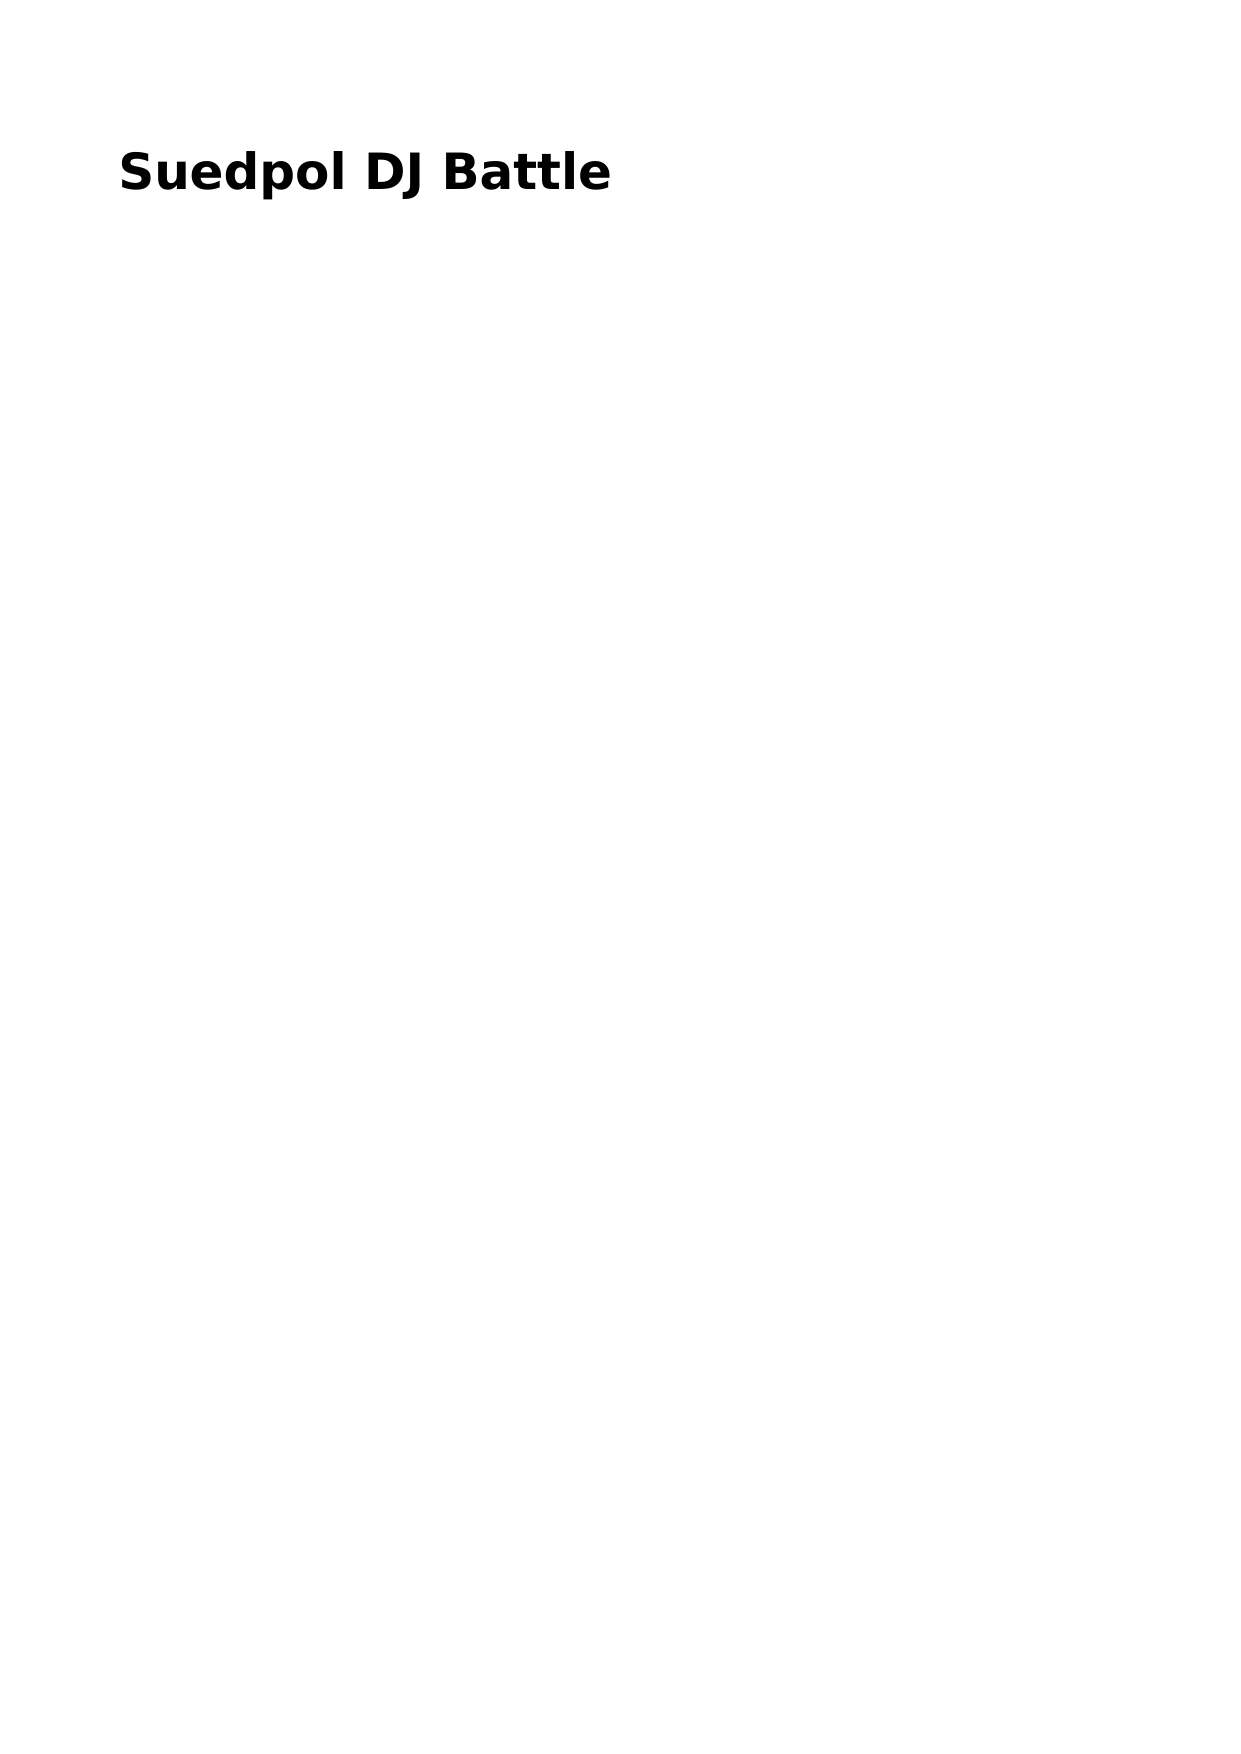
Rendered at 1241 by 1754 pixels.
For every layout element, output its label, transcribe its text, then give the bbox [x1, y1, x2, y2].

subtitle Suedpol DJ Battle [118, 143, 1122, 201]
